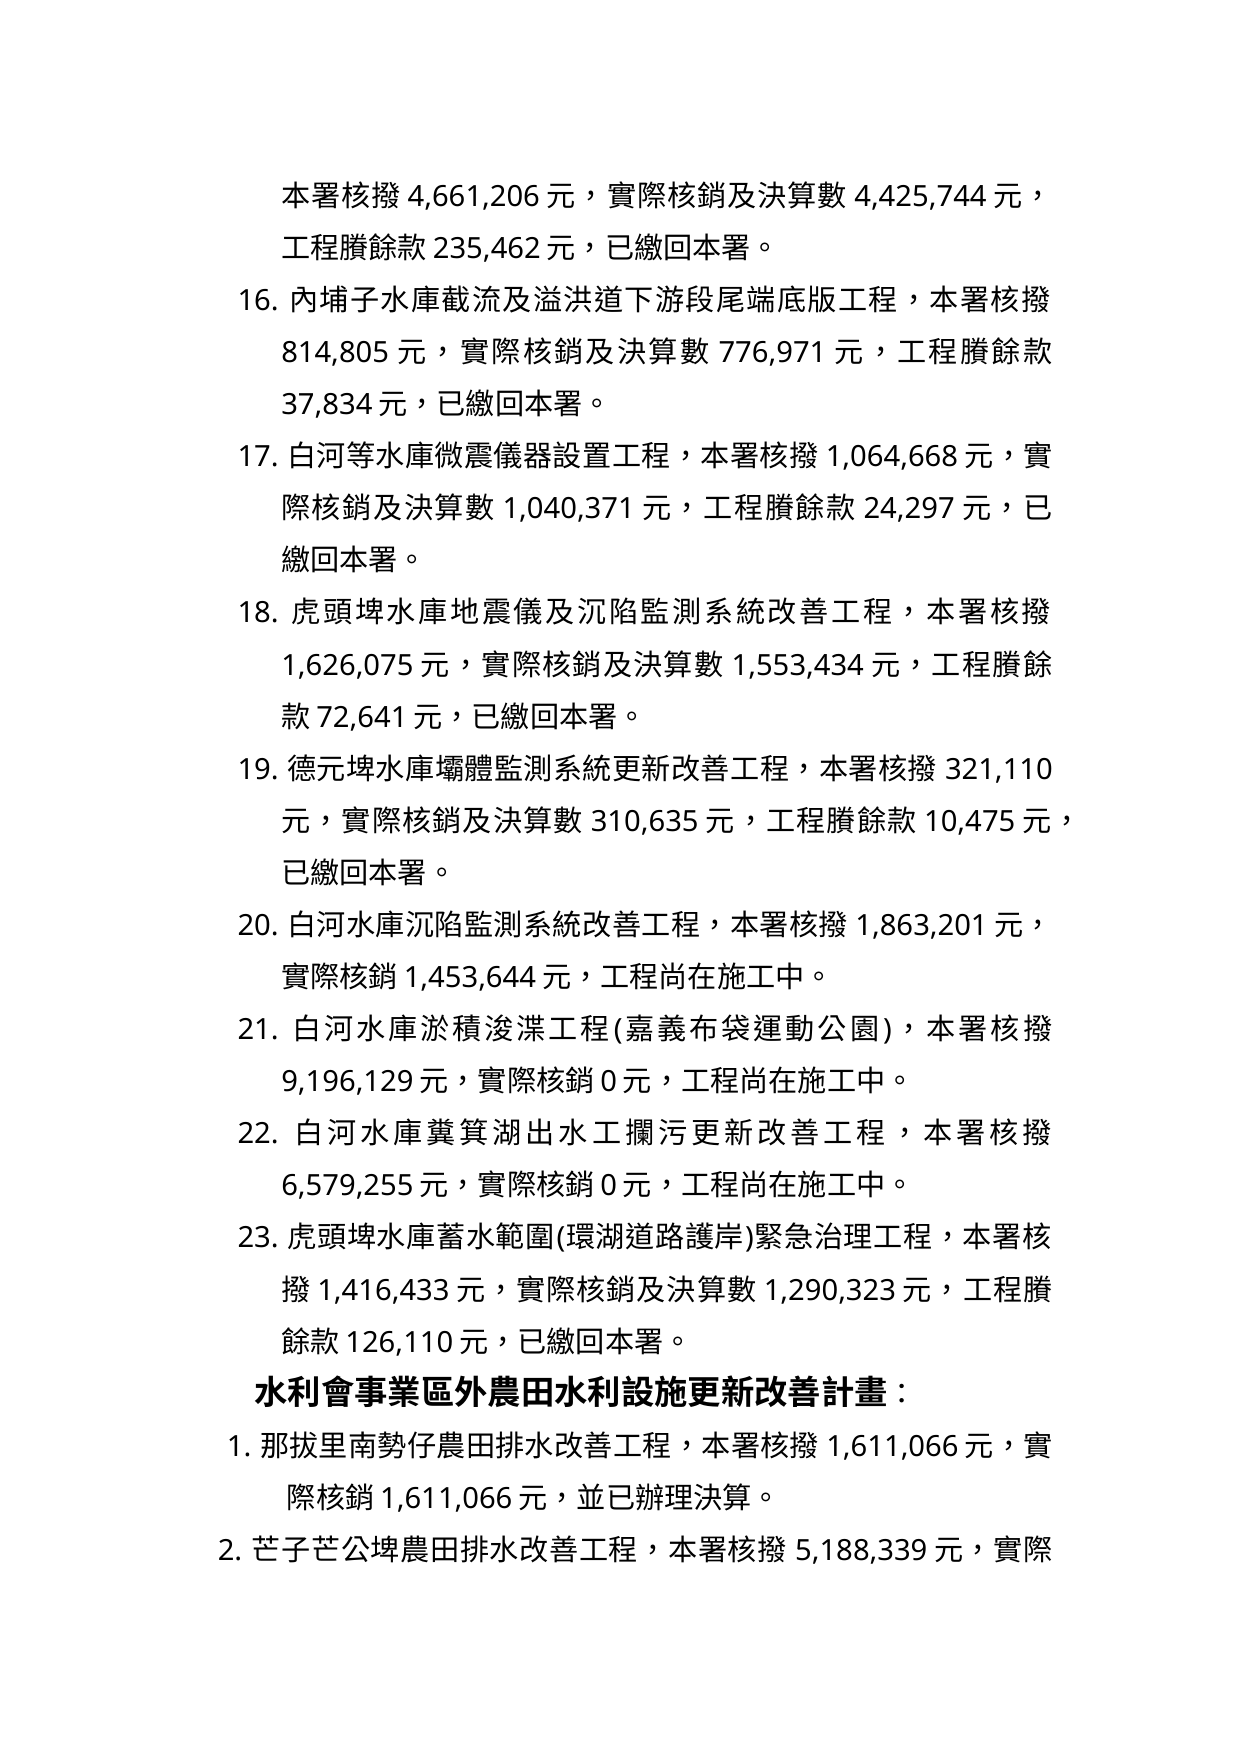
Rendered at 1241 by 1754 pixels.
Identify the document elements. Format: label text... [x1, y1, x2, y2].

text 21. 白河水庫淤積浚渫工程(嘉義布袋運動公園)，本署核撥9,196,129元，實際核銷0元，工程尚在施工中。 [237, 998, 1053, 1102]
text 18. 虎頭埤水庫地震儀及沉陷監測系統改善工程，本署核撥1,626,075元，實際核銷及決算數1,553,434元，工程賸餘款72,641元，已繳回本署。 [237, 581, 1053, 737]
text 1. 那拔里南勢仔農田排水改善工程，本署核撥1,611,066元，實際核銷1,611,066元，並已辦理決算。 [187, 1414, 1053, 1519]
text 水利會事業區外農田水利設施更新改善計畫： [187, 1362, 1053, 1414]
text 2. 芒子芒公埤農田排水改善工程，本署核撥5,188,339元，實際 [168, 1519, 1053, 1571]
text 20. 白河水庫沉陷監測系統改善工程，本署核撥1,863,201元，實際核銷1,453,644元，工程尚在施工中。 [237, 894, 1053, 998]
text 23. 虎頭埤水庫蓄水範圍(環湖道路護岸)緊急治理工程，本署核撥1,416,433元，實際核銷及決算數1,290,323元，工程賸餘款126,110元，已繳回本署。 [237, 1206, 1053, 1362]
text 19. 德元埤水庫壩體監測系統更新改善工程，本署核撥321,110元，實際核銷及決算數310,635元，工程賸餘款10,475元，已繳回本署。 [237, 737, 1053, 894]
text 22. 白河水庫糞箕湖出水工攔污更新改善工程，本署核撥6,579,255元，實際核銷0元，工程尚在施工中。 [237, 1102, 1053, 1206]
text 17. 白河等水庫微震儀器設置工程，本署核撥1,064,668元，實際核銷及決算數1,040,371元，工程賸餘款24,297元，已繳回本署。 [237, 425, 1053, 581]
text 16. 內埔子水庫截流及溢洪道下游段尾端底版工程，本署核撥814,805元，實際核銷及決算數776,971元，工程賸餘款37,834元，已繳回本署。 [237, 269, 1053, 425]
text 本署核撥4,661,206元，實際核銷及決算數4,425,744元，工程賸餘款235,462元，已繳回本署。 [237, 164, 1053, 269]
